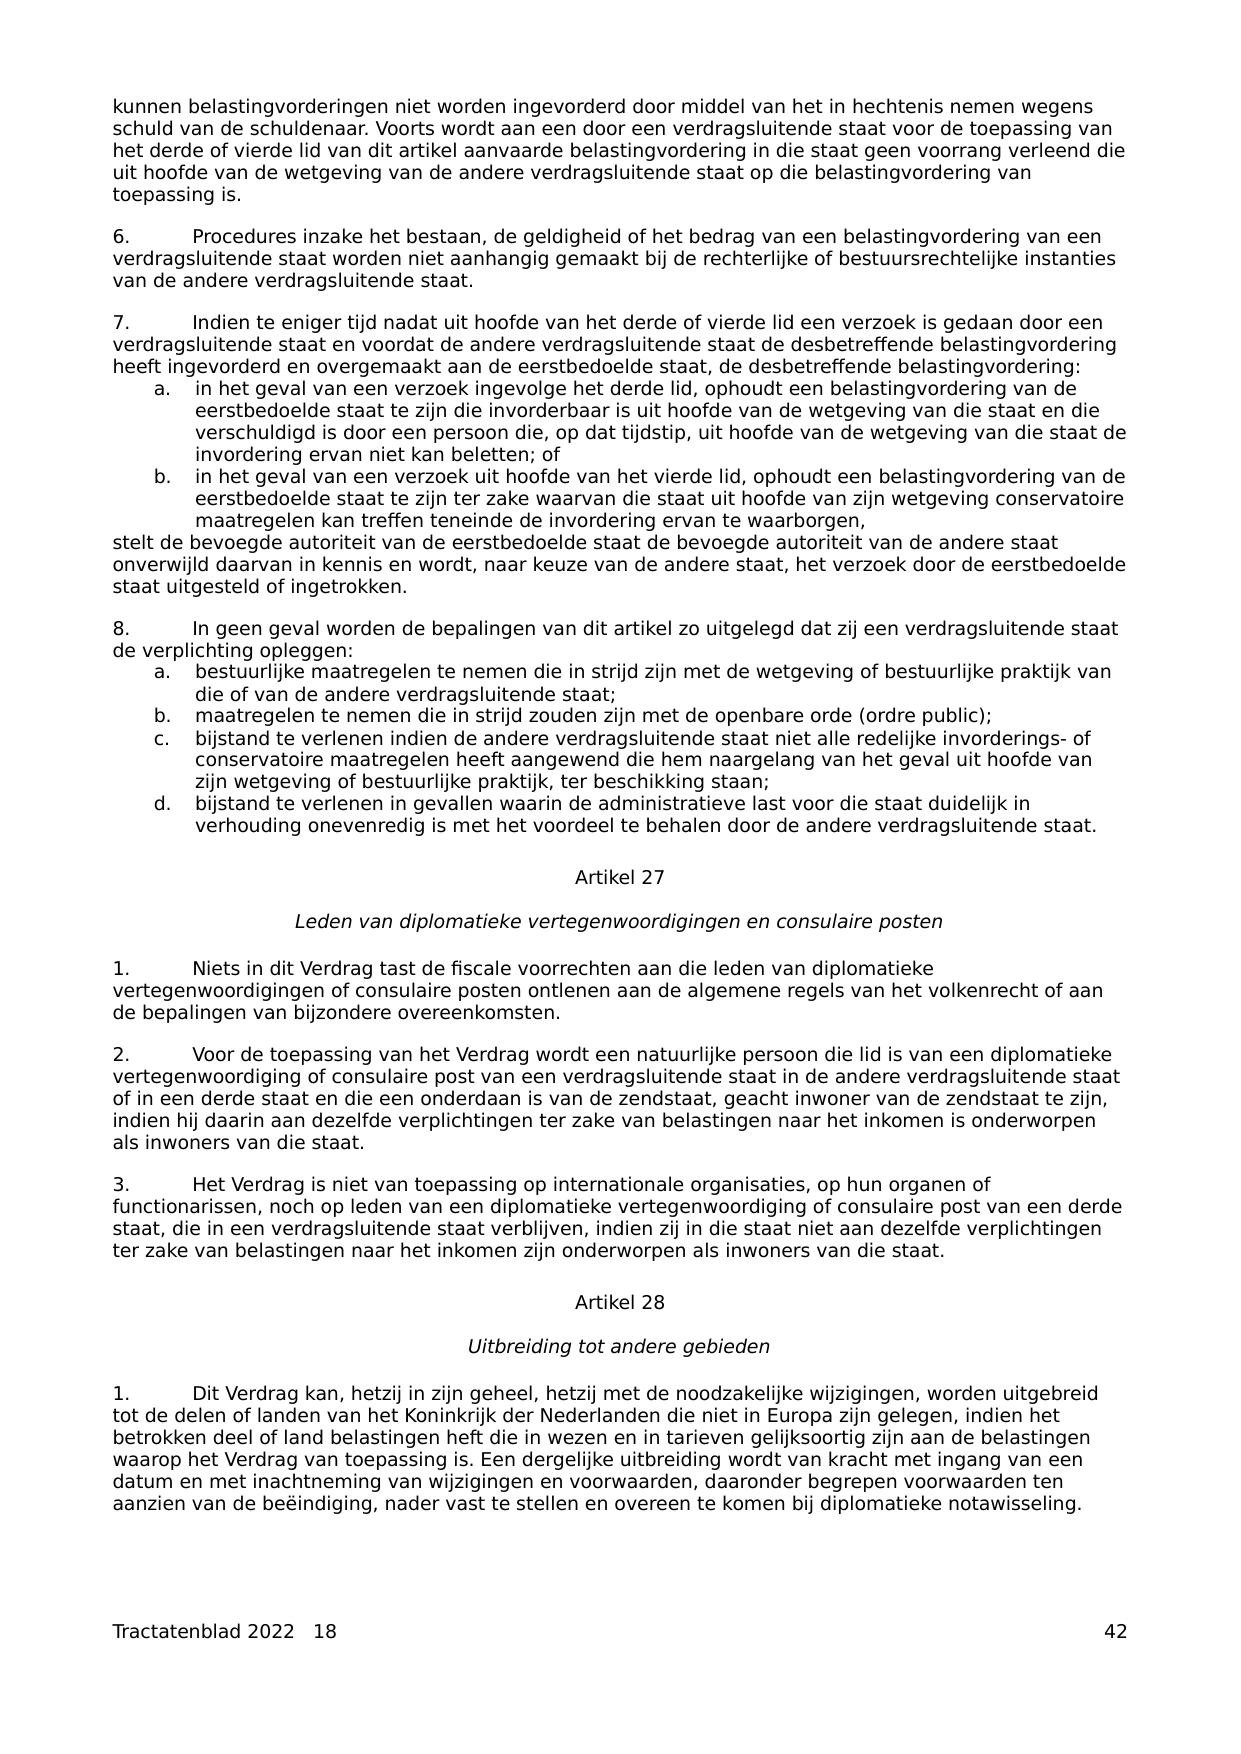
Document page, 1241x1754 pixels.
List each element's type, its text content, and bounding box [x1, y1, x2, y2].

text a. bestuurlijke maatregelen te nemen die in strijd zijn met de wetgeving of bestuurlijke praktijk van die of van de andere verdragsluitende staat; [153, 661, 1128, 705]
text 3. Het Verdrag is niet van toepassing op internationale organisaties, op hun organen of functionarissen, noch op leden van een diplomatieke vertegenwoordiging of consulaire post van een derde staat, die in een verdragsluitende staat verblijven, indien zij in die staat niet aan dezelfde verplichtingen ter zake van belastingen naar het inkomen zijn onderworpen als inwoners van die staat. [112, 1174, 1128, 1262]
text a. in het geval van een verzoek ingevolge het derde lid, ophoudt een belastingvordering van de eerstbedoelde staat te zijn die invorderbaar is uit hoofde van de wetgeving van die staat en die verschuldigd is door een persoon die, op dat tijdstip, uit hoofde van de wetgeving van die staat de invordering ervan niet kan beletten; of [153, 378, 1128, 466]
text 1. Niets in dit Verdrag tast de fiscale voorrechten aan die leden van diplomatieke vertegenwoordigingen of consulaire posten ontlenen aan de algemene regels van het volkenrecht of aan de bepalingen van bijzondere overeenkomsten. [112, 958, 1128, 1024]
text 8. In geen geval worden de bepalingen van dit artikel zo uitgelegd dat zij een verdragsluitende staat de verplichting opleggen: [112, 617, 1128, 661]
subtitle Artikel 27 Leden van diplomatieke vertegenwoordigingen en consulaire posten [112, 867, 1128, 933]
text stelt de bevoegde autoriteit van de eerstbedoelde staat de bevoegde autoriteit van de andere staat onverwijld daarvan in kennis en wordt, naar keuze van de andere staat, het verzoek door de eerstbedoelde staat uitgesteld of ingetrokken. [112, 532, 1128, 597]
text 1. Dit Verdrag kan, hetzij in zijn geheel, hetzij met de noodzakelijke wijzigingen, worden uitgebreid tot de delen of landen van het Koninkrijk der Nederlanden die niet in Europa zijn gelegen, indien het betrokken deel of land belastingen heft die in wezen en in tarieven gelijksoortig zijn aan de belastingen waarop het Verdrag van toepassing is. Een dergelijke uitbreiding wordt van kracht met ingang van een datum en met inachtneming van wijzigingen en voorwaarden, daaronder begrepen voorwaarden ten aanzien van de beëindiging, nader vast te stellen en overeen te komen bij diplomatieke notawisseling. [112, 1383, 1128, 1515]
subtitle Artikel 28 Uitbreiding tot andere gebieden [112, 1292, 1128, 1358]
text kunnen belastingvorderingen niet worden ingevorderd door middel van het in hechtenis nemen wegens schuld van de schuldenaar. Voorts wordt aan een door een verdragsluitende staat voor de toepassing van het derde of vierde lid van dit artikel aanvaarde belastingvordering in die staat geen voorrang verleend die uit hoofde van de wetgeving van de andere verdragsluitende staat op die belastingvordering van toepassing is. [112, 96, 1128, 206]
text 2. Voor de toepassing van het Verdrag wordt een natuurlijke persoon die lid is van een diplomatieke vertegenwoordiging of consulaire post van een verdragsluitende staat in de andere verdragsluitende staat of in een derde staat en die een onderdaan is van de zendstaat, geacht inwoner van de zendstaat te zijn, indien hij daarin aan dezelfde verplichtingen ter zake van belastingen naar het inkomen is onderworpen als inwoners van die staat. [112, 1044, 1128, 1154]
text b. in het geval van een verzoek uit hoofde van het vierde lid, ophoudt een belastingvordering van de eerstbedoelde staat te zijn ter zake waarvan die staat uit hoofde van zijn wetgeving conservatoire maatregelen kan treffen teneinde de invordering ervan te waarborgen, [153, 466, 1128, 532]
text d. bijstand te verlenen in gevallen waarin de administratieve last voor die staat duidelijk in verhouding onevenredig is met het voordeel te behalen door de andere verdragsluitende staat. [153, 793, 1128, 837]
text b. maatregelen te nemen die in strijd zouden zijn met de openbare orde (ordre public); [153, 705, 1128, 727]
text 6. Procedures inzake het bestaan, de geldigheid of het bedrag van een belastingvordering van een verdragsluitende staat worden niet aanhangig gemaakt bij de rechterlijke of bestuursrechtelijke instanties van de andere verdragsluitende staat. [112, 226, 1128, 292]
text c. bijstand te verlenen indien de andere verdragsluitende staat niet alle redelijke invorderings- of conservatoire maatregelen heeft aangewend die hem naargelang van het geval uit hoofde van zijn wetgeving of bestuurlijke praktijk, ter beschikking staan; [153, 727, 1128, 793]
text 7. Indien te eniger tijd nadat uit hoofde van het derde of vierde lid een verzoek is gedaan door een verdragsluitende staat en voordat de andere verdragsluitende staat de desbetreffende belastingvordering heeft ingevorderd en overgemaakt aan de eerstbedoelde staat, de desbetreffende belastingvordering: [112, 312, 1128, 378]
